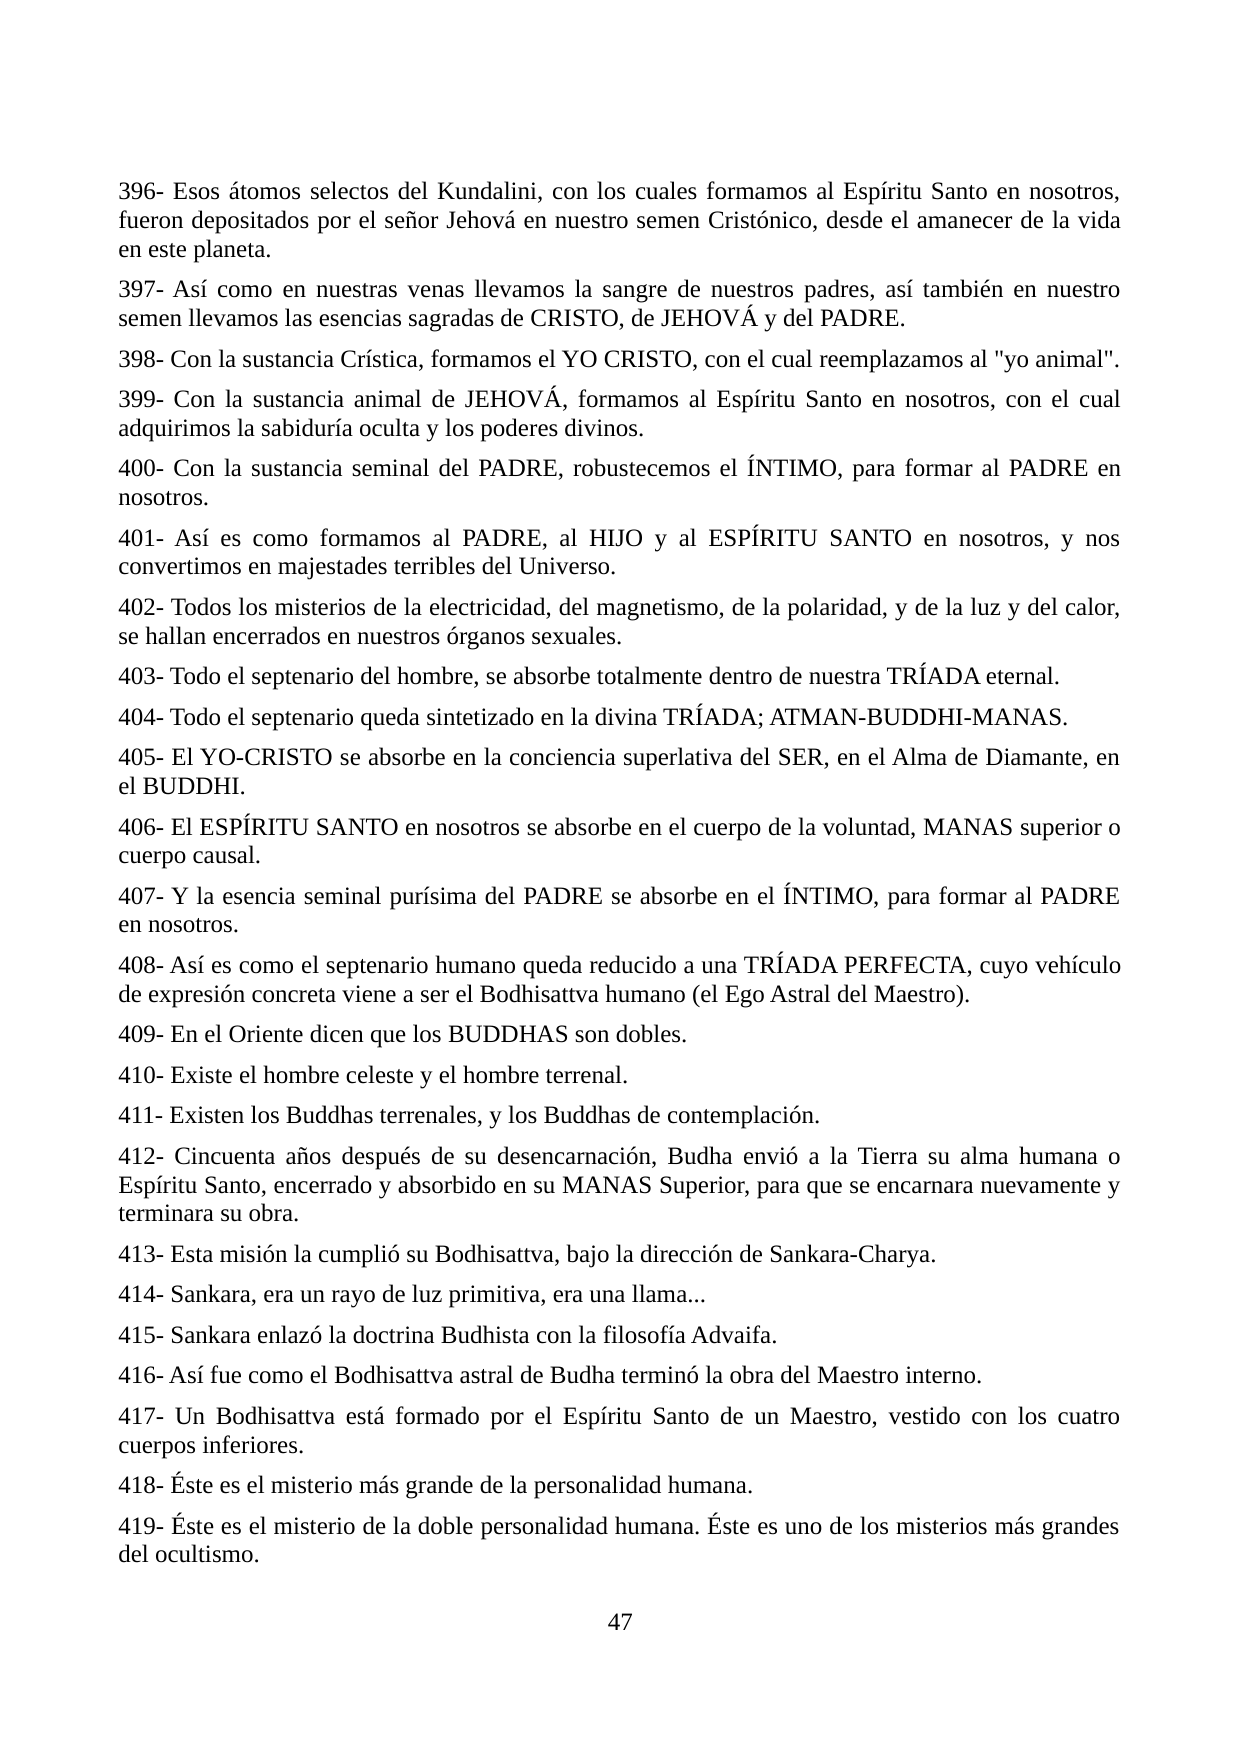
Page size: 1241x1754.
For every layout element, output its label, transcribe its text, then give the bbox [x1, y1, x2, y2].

text 405- El YO-CRISTO se absorbe en la conciencia superlativa del SER, en el Alma de Diamante, en el BUDDHI. [118, 742, 1122, 800]
text 397- Así como en nuestras venas llevamos la sangre de nuestros padres, así también en nuestro semen llevamos las esencias sagradas de CRISTO, de JEHOVÁ y del PADRE. [118, 274, 1122, 332]
text 419- Éste es el misterio de la doble personalidad humana. Éste es uno de los misterios más grandes del ocultismo. [118, 1511, 1122, 1568]
text 404- Todo el septenario queda sintetizado en la divina TRÍADA; ATMAN-BUDDHI-MANAS. [118, 702, 1122, 731]
text 406- El ESPÍRITU SANTO en nosotros se absorbe en el cuerpo de la voluntad, MANAS superior o cuerpo causal. [118, 812, 1122, 869]
text 415- Sankara enlazó la doctrina Budhista con la filosofía Advaifa. [118, 1320, 1122, 1349]
text 413- Esta misión la cumplió su Bodhisattva, bajo la dirección de Sankara-Charya. [118, 1239, 1122, 1268]
text 414- Sankara, era un rayo de luz primitiva, era una llama... [118, 1279, 1122, 1308]
text 418- Éste es el misterio más grande de la personalidad humana. [118, 1470, 1122, 1499]
text 408- Así es como el septenario humano queda reducido a una TRÍADA PERFECTA, cuyo vehículo de expresión concreta viene a ser el Bodhisattva humano (el Ego Astral del Maestro). [118, 950, 1122, 1008]
text 407- Y la esencia seminal purísima del PADRE se absorbe en el ÍNTIMO, para formar al PADRE en nosotros. [118, 881, 1122, 938]
text 416- Así fue como el Bodhisattva astral de Budha terminó la obra del Maestro interno. [118, 1361, 1122, 1389]
text 417- Un Bodhisattva está formado por el Espíritu Santo de un Maestro, vestido con los cuatro cuerpos inferiores. [118, 1401, 1122, 1458]
text 401- Así es como formamos al PADRE, al HIJO y al ESPÍRITU SANTO en nosotros, y nos convertimos en majestades terribles del Universo. [118, 523, 1122, 580]
text 398- Con la sustancia Crística, formamos el YO CRISTO, con el cual reemplazamos al "yo animal". [118, 344, 1122, 372]
text 396- Esos átomos selectos del Kundalini, con los cuales formamos al Espíritu Santo en nosotros, fueron depositados por el señor Jehová en nuestro semen Cristónico, desde el amanecer de la vida en este planeta. [118, 176, 1122, 263]
text 411- Existen los Buddhas terrenales, y los Buddhas de contemplación. [118, 1100, 1122, 1129]
text 409- En el Oriente dicen que los BUDDHAS son dobles. [118, 1019, 1122, 1048]
text 410- Existe el hombre celeste y el hombre terrenal. [118, 1060, 1122, 1089]
text 403- Todo el septenario del hombre, se absorbe totalmente dentro de nuestra TRÍADA eternal. [118, 661, 1122, 690]
text 399- Con la sustancia animal de JEHOVÁ, formamos al Espíritu Santo en nosotros, con el cual adquirimos la sabiduría oculta y los poderes divinos. [118, 384, 1122, 442]
text 402- Todos los misterios de la electricidad, del magnetismo, de la polaridad, y de la luz y del calor, se hallan encerrados en nuestros órganos sexuales. [118, 592, 1122, 649]
text 400- Con la sustancia seminal del PADRE, robustecemos el ÍNTIMO, para formar al PADRE en nosotros. [118, 453, 1122, 511]
text 412- Cincuenta años después de su desencarnación, Budha envió a la Tierra su alma humana o Espíritu Santo, encerrado y absorbido en su MANAS Superior, para que se encarnara nuevamente y terminara su obra. [118, 1141, 1122, 1227]
